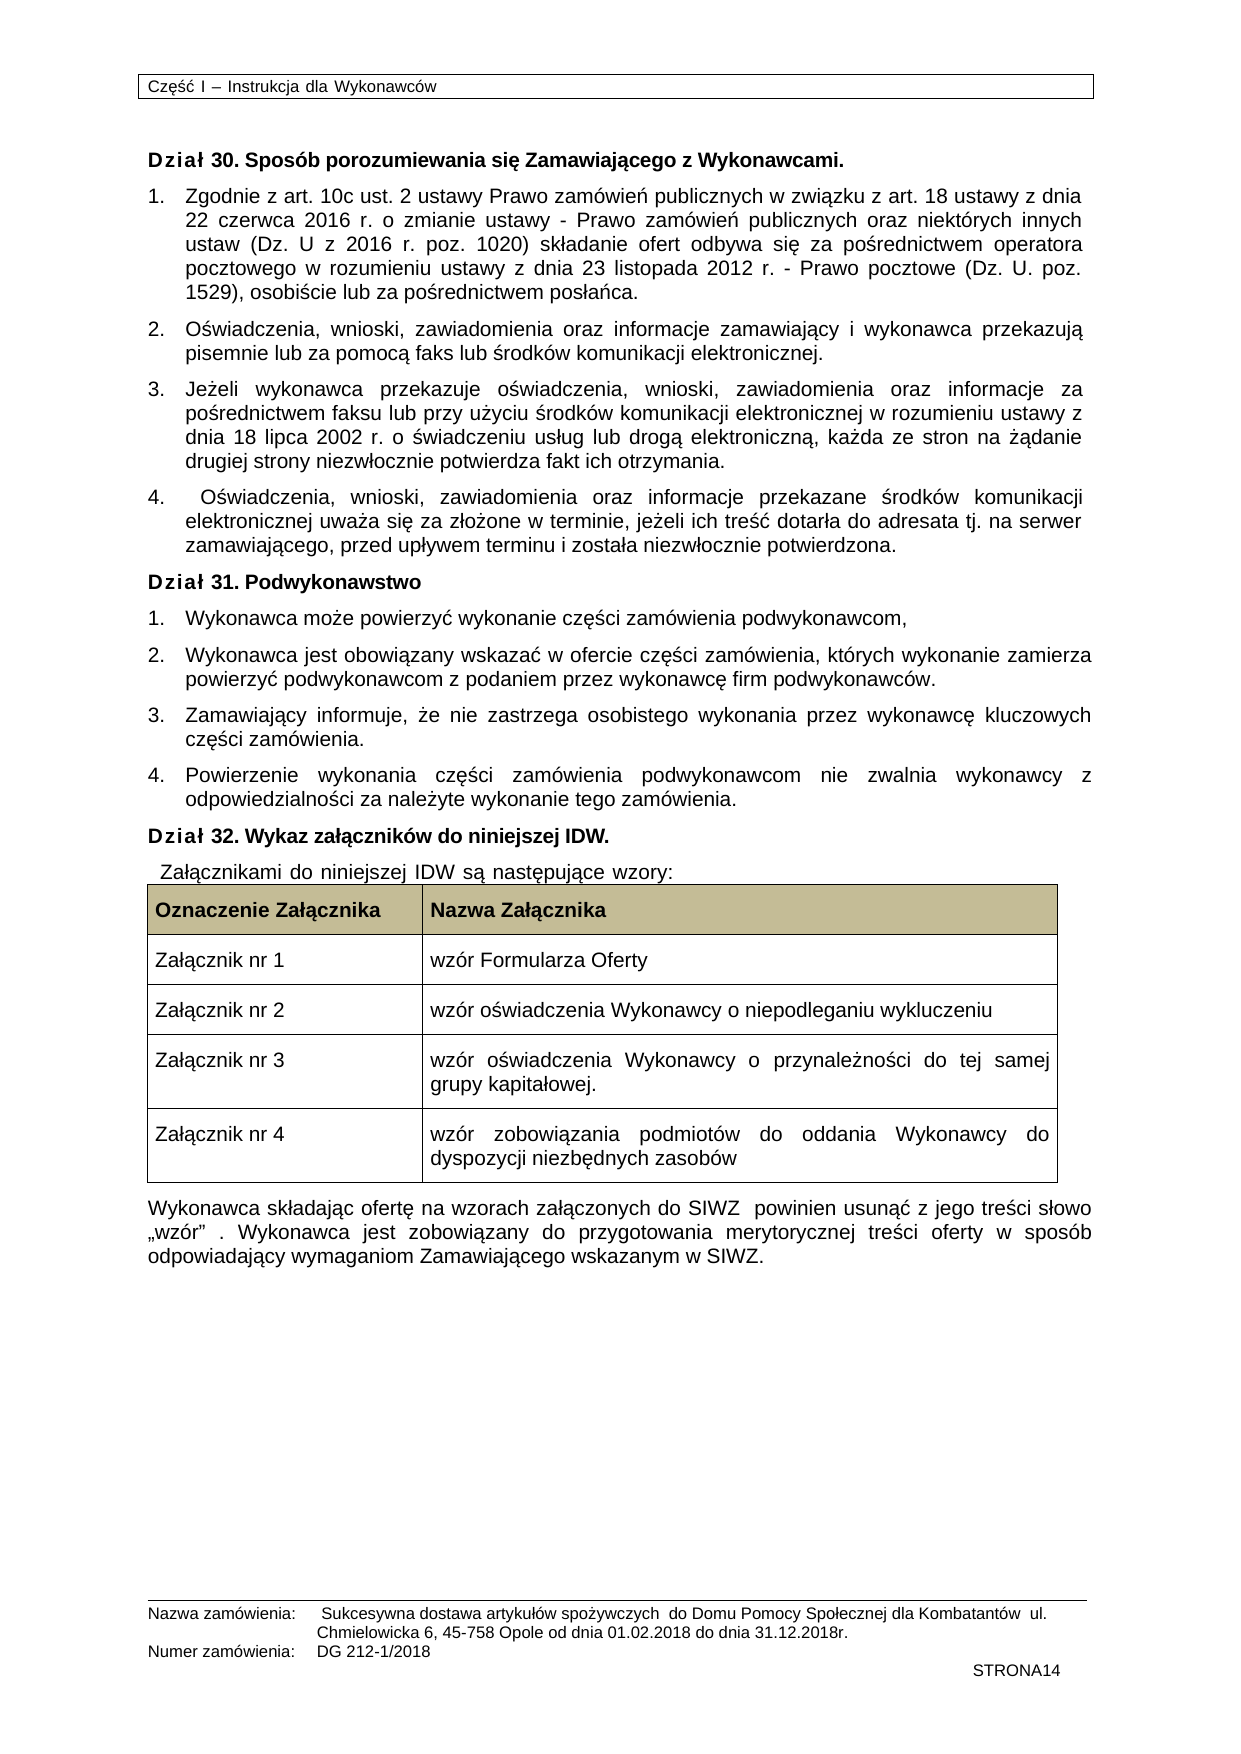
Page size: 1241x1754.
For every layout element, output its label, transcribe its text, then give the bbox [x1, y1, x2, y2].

table_cell Załącznik nr 4 [148, 1109, 422, 1182]
list Jeżeli wykonawca przekazuje oświadczenia, wnioski, zawiadomienia oraz informacje za pośrednictwem faksu lub przy użyciu środków komunikacji elektronicznej w rozumieniu ustawy z dnia 18 lipca 2002 r. o świadczeniu usług lub drogą elektroniczną, każda ze stron na żądanie drugiej strony niezwłocznie potwierdza fakt ich otrzymania. [148, 377, 1084, 473]
table_header Nazwa Załącznika [423, 885, 1057, 934]
text Wykonawca składając ofertę na wzorach załączonych do SIWZ powinien usunąć z jego treści słowo „wzór” . Wykonawca jest zobowiązany do przygotowania merytorycznej treści oferty w sposób odpowiadający wymaganiom Zamawiającego wskazanym w SIWZ. [148, 1196, 1093, 1267]
table_cell wzór oświadczenia Wykonawcy o przynależności do tej samej grupy kapitałowej. [423, 1035, 1057, 1108]
list Wykonawca jest obowiązany wskazać w ofercie części zamówienia, których wykonanie zamierza powierzyć podwykonawcom z podaniem przez wykonawcę firm podwykonawców. [148, 642, 1093, 690]
list Zgodnie z art. 10c ust. 2 ustawy Prawo zamówień publicznych w związku z art. 18 ustawy z dnia 22 czerwca 2016 r. o zmianie ustawy - Prawo zamówień publicznych oraz niektórych innych ustaw (Dz. U z 2016 r. poz. 1020) składanie ofert odbywa się za pośrednictwem operatora pocztowego w rozumieniu ustawy z dnia 23 listopada 2012 r. - Prawo pocztowe (Dz. U. poz. 1529), osobiście lub za pośrednictwem posłańca. [148, 184, 1084, 304]
table_cell wzór zobowiązania podmiotów do oddania Wykonawcy do dyspozycji niezbędnych zasobów [423, 1109, 1057, 1182]
table_cell wzór Formularza Oferty [423, 935, 1057, 984]
list Powierzenie wykonania części zamówienia podwykonawcom nie zwalnia wykonawcy z odpowiedzialności za należyte wykonanie tego zamówienia. [148, 763, 1093, 811]
list Zamawiający informuje, że nie zastrzega osobistego wykonania przez wykonawcę kluczowych części zamówienia. [148, 703, 1093, 751]
table_cell Załącznik nr 3 [148, 1035, 422, 1108]
table_header Oznaczenie Załącznika [148, 885, 422, 934]
table_cell Załącznik nr 2 [148, 985, 422, 1034]
list Wykonawca może powierzyć wykonanie części zamówienia podwykonawcom, [148, 606, 1093, 630]
list Oświadczenia, wnioski, zawiadomienia oraz informacje zamawiający i wykonawca przekazują pisemnie lub za pomocą faks lub środków komunikacji elektronicznej. [148, 316, 1084, 364]
table_cell wzór oświadczenia Wykonawcy o niepodleganiu wykluczeniu [423, 985, 1057, 1034]
subtitle Dział 30. Sposób porozumiewania się Zamawiającego z Wykonawcami. [148, 148, 1093, 172]
subtitle Dział 31. Podwykonawstwo [148, 569, 1093, 593]
list Oświadczenia, wnioski, zawiadomienia oraz informacje przekazane środków komunikacji elektronicznej uważa się za złożone w terminie, jeżeli ich treść dotarła do adresata tj. na serwer zamawiającego, przed upływem terminu i została niezwłocznie potwierdzona. [148, 485, 1084, 557]
text Załącznikami do niniejszej IDW są następujące wzory: [160, 860, 1095, 884]
subtitle Dział 32. Wykaz załączników do niniejszej IDW. [148, 824, 1093, 848]
table_cell Załącznik nr 1 [148, 935, 422, 984]
